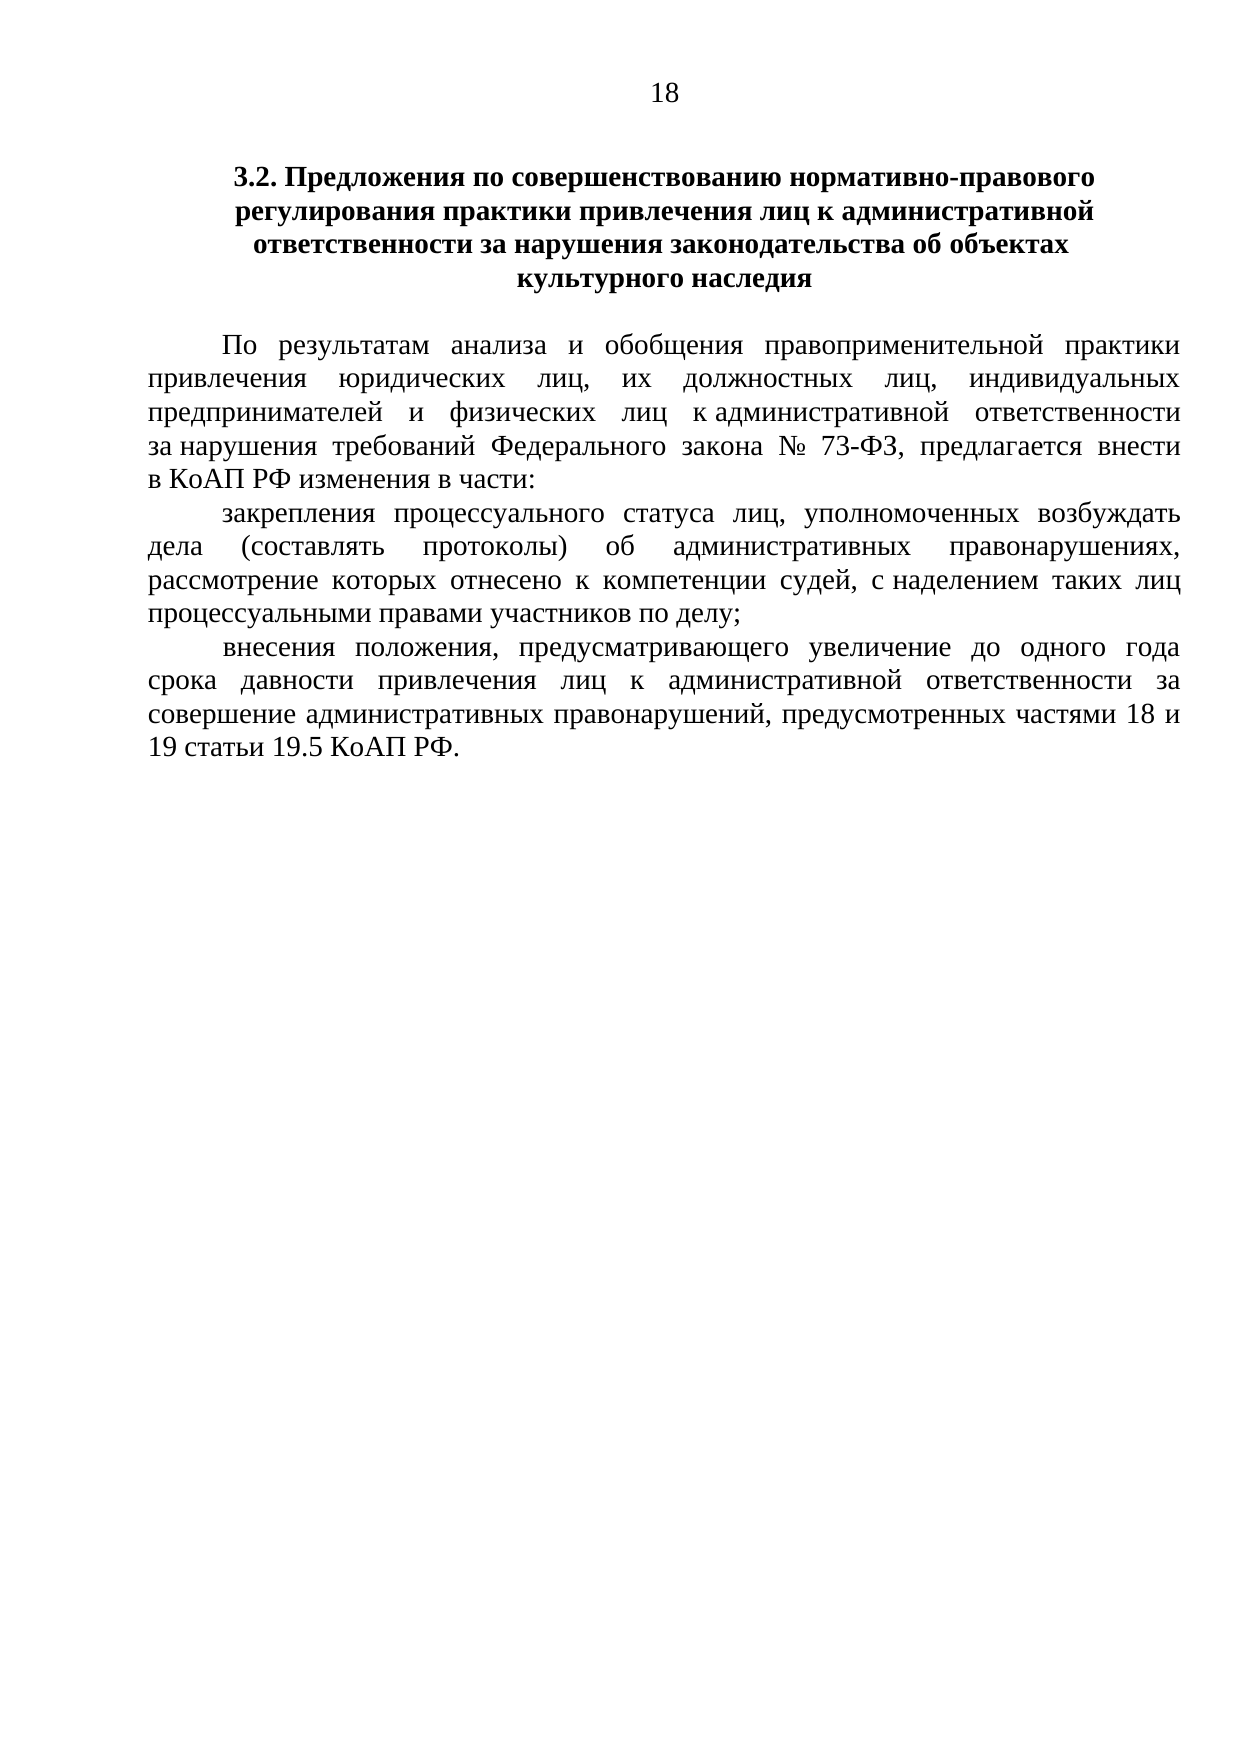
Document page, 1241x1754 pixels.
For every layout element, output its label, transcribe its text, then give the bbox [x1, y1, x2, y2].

text 3.2. Предложения по совершенствованию нормативно-правового регулирования практики привлечения лиц к административной ответственности за нарушения законодательства об объектах [148, 159, 1181, 260]
text закрепления процессуального статуса лиц, уполномоченных возбуждать дела (составлять протоколы) об административных правонарушениях, рассмотрение которых отнесено к компетенции судей, с наделением таких лиц процессуальными правами участников по делу; [148, 495, 1181, 629]
text культурного наследия [148, 260, 1181, 293]
text внесения положения, предусматривающего увеличение до одного года срока давности привлечения лиц к административной ответственности за совершение административных правонарушений, предусмотренных частями 18 и 19 статьи 19.5 КоАП РФ. [148, 629, 1181, 763]
text По результатам анализа и обобщения правоприменительной практики привлечения юридических лиц, их должностных лиц, индивидуальных предпринимателей и физических лиц к административной ответственности за нарушения требований Федерального закона № 73-ФЗ, предлагается внести в КоАП РФ изменения в части: [148, 327, 1181, 495]
